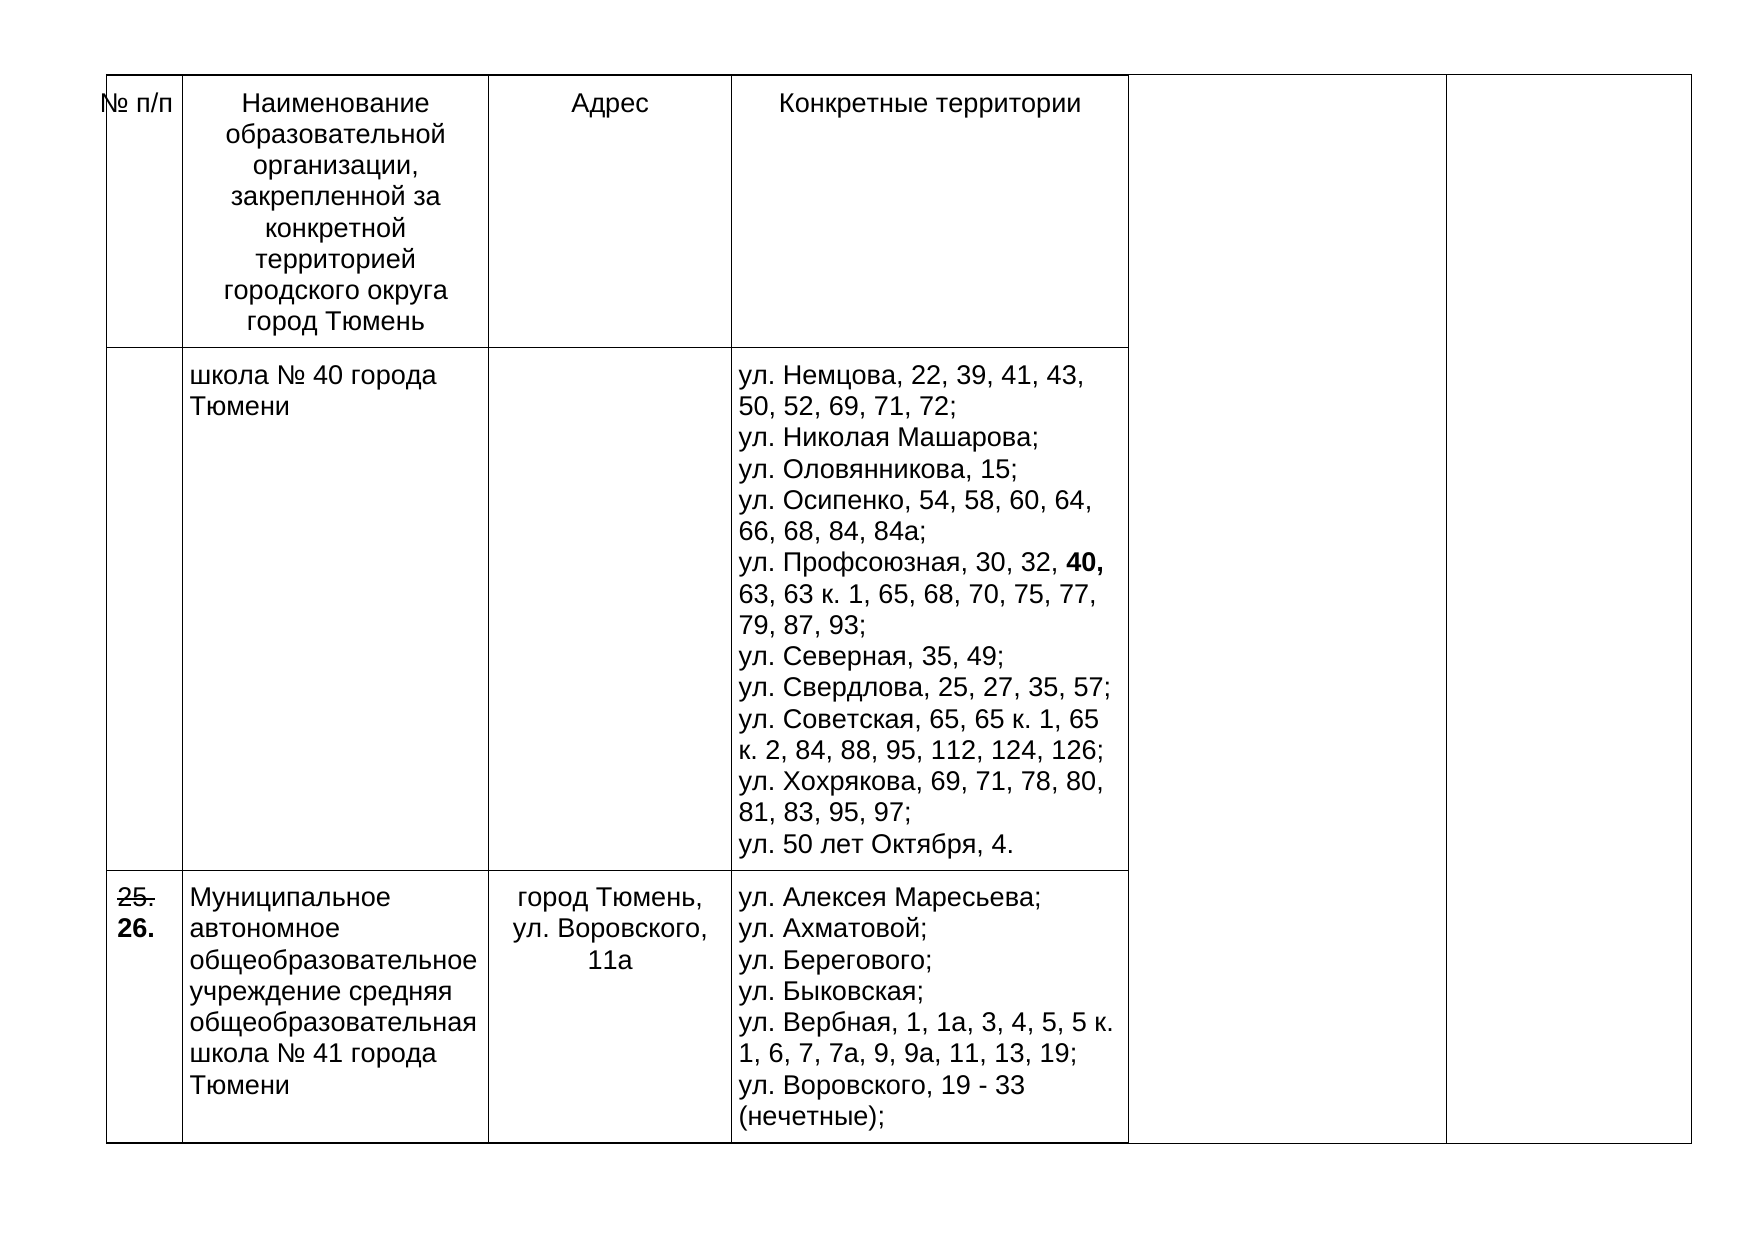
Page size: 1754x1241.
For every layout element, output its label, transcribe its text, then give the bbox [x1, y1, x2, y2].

table_cell 25. 26. [107, 871, 182, 1142]
table_cell [107, 348, 182, 869]
table_cell ул. Алексея Маресьева; ул. Ахматовой; ул. Берегового; ул. Быковская; ул. Вербная, 1, 1а, 3, 4, 5, 5 к. 1, 6, 7, 7а, 9, 9а, 11, 13, 19; ул. Воровского, 19 - 33 (нечетные); [732, 871, 1128, 1142]
table_cell ул. Немцова, 22, 39, 41, 43, 50, 52, 69, 71, 72; ул. Николая Машарова; ул. Оловянникова, 15; ул. Осипенко, 54, 58, 60, 64, 66, 68, 84, 84а; ул. Профсоюзная, 30, 32, 40, 63, 63 к. 1, 65, 68, 70, 75, 77, 79, 87, 93; ул. Северная, 35, 49; ул. Свердлова, 25, 27, 35, 57; ул. Советская, 65, 65 к. 1, 65 к. 2, 84, 88, 95, 112, 124, 126; ул. Хохрякова, 69, 71, 78, 80, 81, 83, 95, 97; ул. 50 лет Октября, 4. [732, 348, 1128, 869]
table_cell МУНИЦИПАЛЬНЫЕ ОБРАЗОВАТЕЛЬНЫЕ ОРГАНИЗАЦИИ ГОРОДА ТЮМЕНИ, РЕАЛИЗУЮЩИЕ ПРОГРАММЫ НАЧАЛЬНОГО ОБЩЕГО, ОСНОВНОГО ОБЩЕГО И СРЕДНЕГО ОБЩЕГО ОБРАЗОВАНИЯ, ЗАКРЕПЛЕННЫЕ ЗА КОНКРЕТНЫМИ ТЕРРИТОРИЯМИ ГОРОДСКОГО ОКРУГА ГОРОД ТЮМЕНЬ Примечания: 1 - планировочный район Березняковский; 2 - территория в районе Салаирского тракта; 3 - территория в районе деревни Патрушева; 4 - планировочный район Патрушевский; 5- территория в районе ул. Московский тракт. [1129, 75, 1446, 1143]
table_cell Муниципальное автономное общеобразовательное учреждение средняя общеобразовательная школа № 41 города Тюмени [183, 871, 488, 1142]
table_header Наименование образовательной организации, закрепленной за конкретной территорией городского округа город Тюмень [183, 76, 488, 347]
table_header Адрес [489, 76, 731, 347]
table_header Конкретные территории [732, 76, 1128, 347]
table_cell [1447, 75, 1691, 1143]
table_cell школа № 40 города Тюмени [183, 348, 488, 869]
table_cell город Тюмень, ул. Воровского, 11а [489, 871, 731, 1142]
table_cell [489, 348, 731, 869]
table_header № п/п [107, 76, 182, 347]
